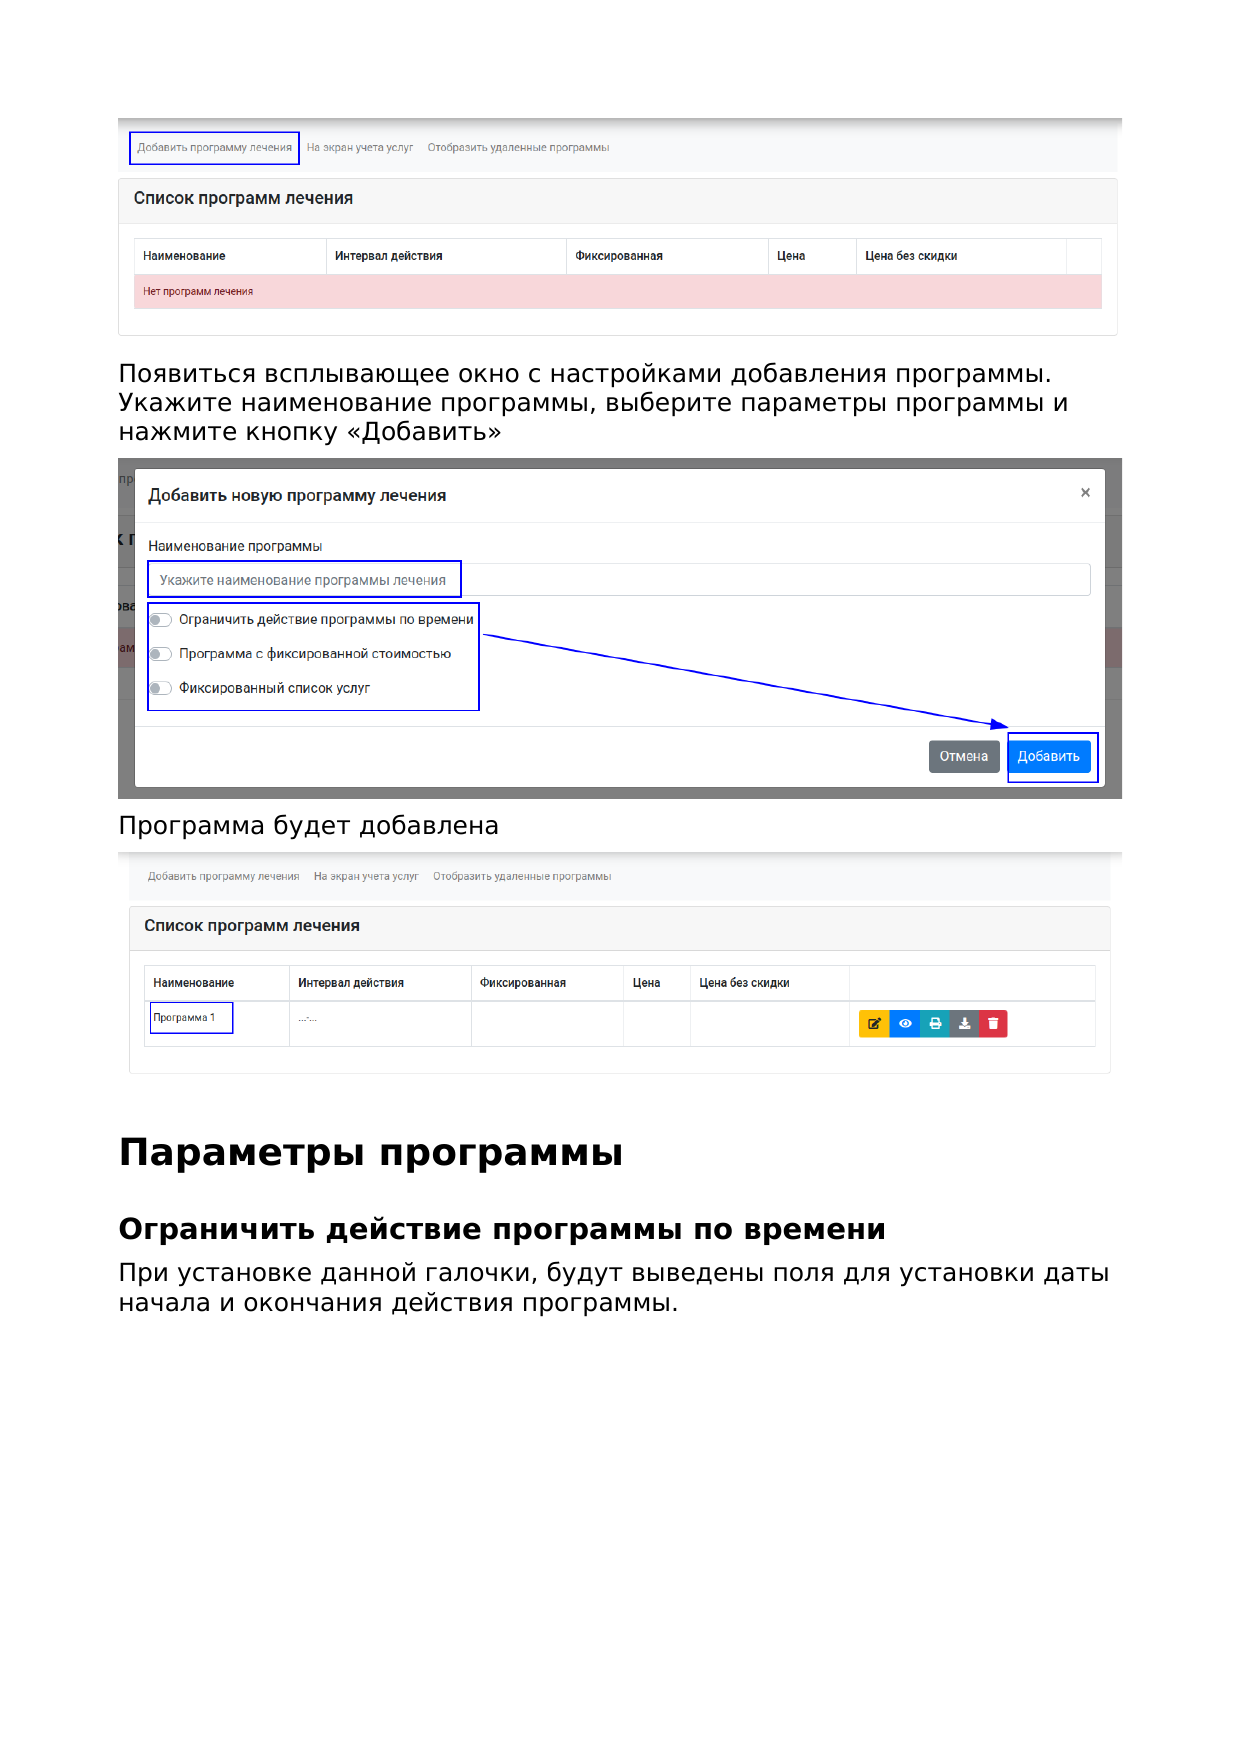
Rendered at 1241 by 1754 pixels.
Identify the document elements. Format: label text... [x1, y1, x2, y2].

subtitle Параметры программы [118, 1131, 1122, 1175]
text Появиться всплывающее окно с настройками добавления программы. Укажите наименование программы, выберите параметры программы и нажмите кнопку «Добавить» [118, 359, 1122, 446]
text Программа будет добавлена [118, 811, 1122, 840]
subtitle Ограничить действие программы по времени [118, 1212, 1122, 1246]
text При установке данной галочки, будут выведены поля для установки даты начала и окончания действия программы. [118, 1259, 1122, 1317]
picture [118, 118, 1123, 347]
picture [118, 458, 1123, 799]
picture [118, 852, 1123, 1094]
